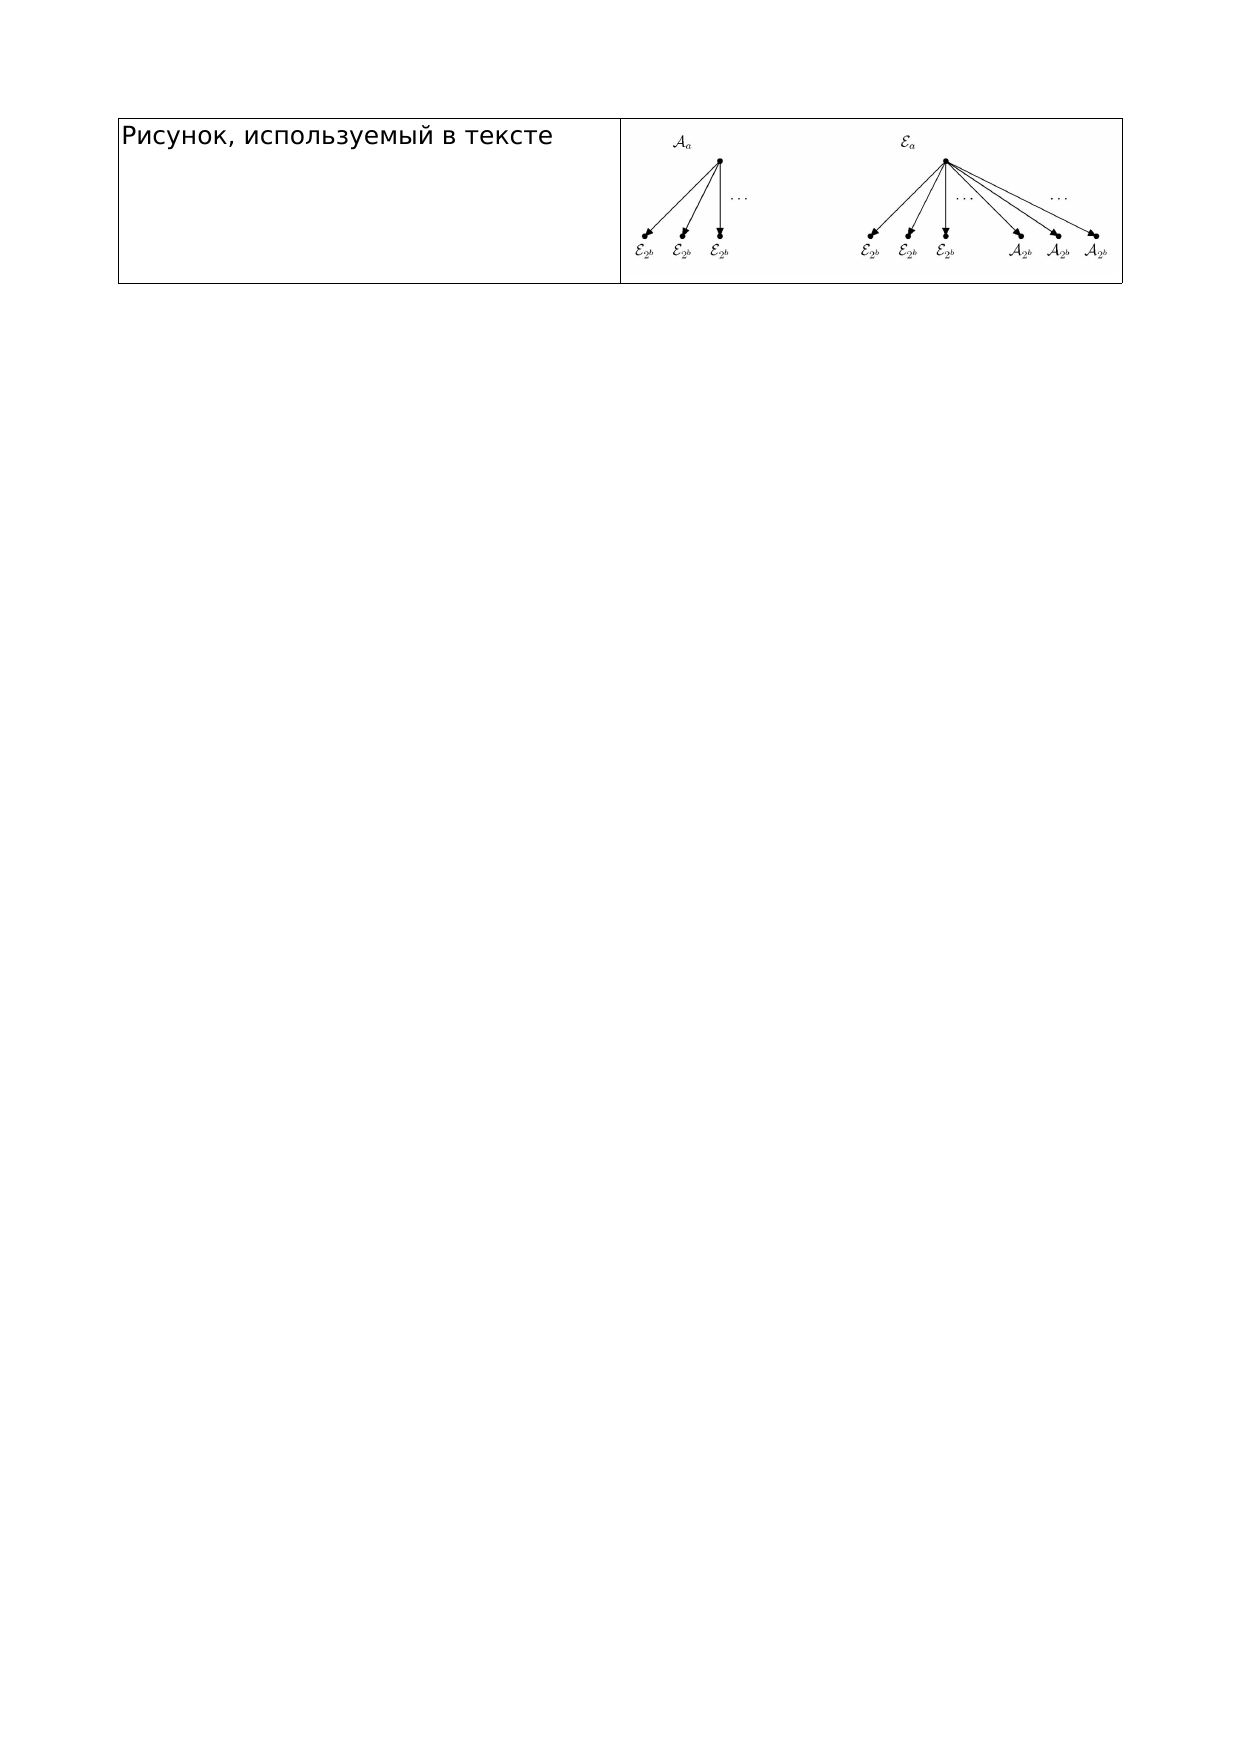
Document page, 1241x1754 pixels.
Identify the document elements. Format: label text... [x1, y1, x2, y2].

picture [622, 121, 1120, 274]
table_header [621, 119, 1122, 283]
table_header Рисунок, используемый в тексте [119, 119, 620, 283]
